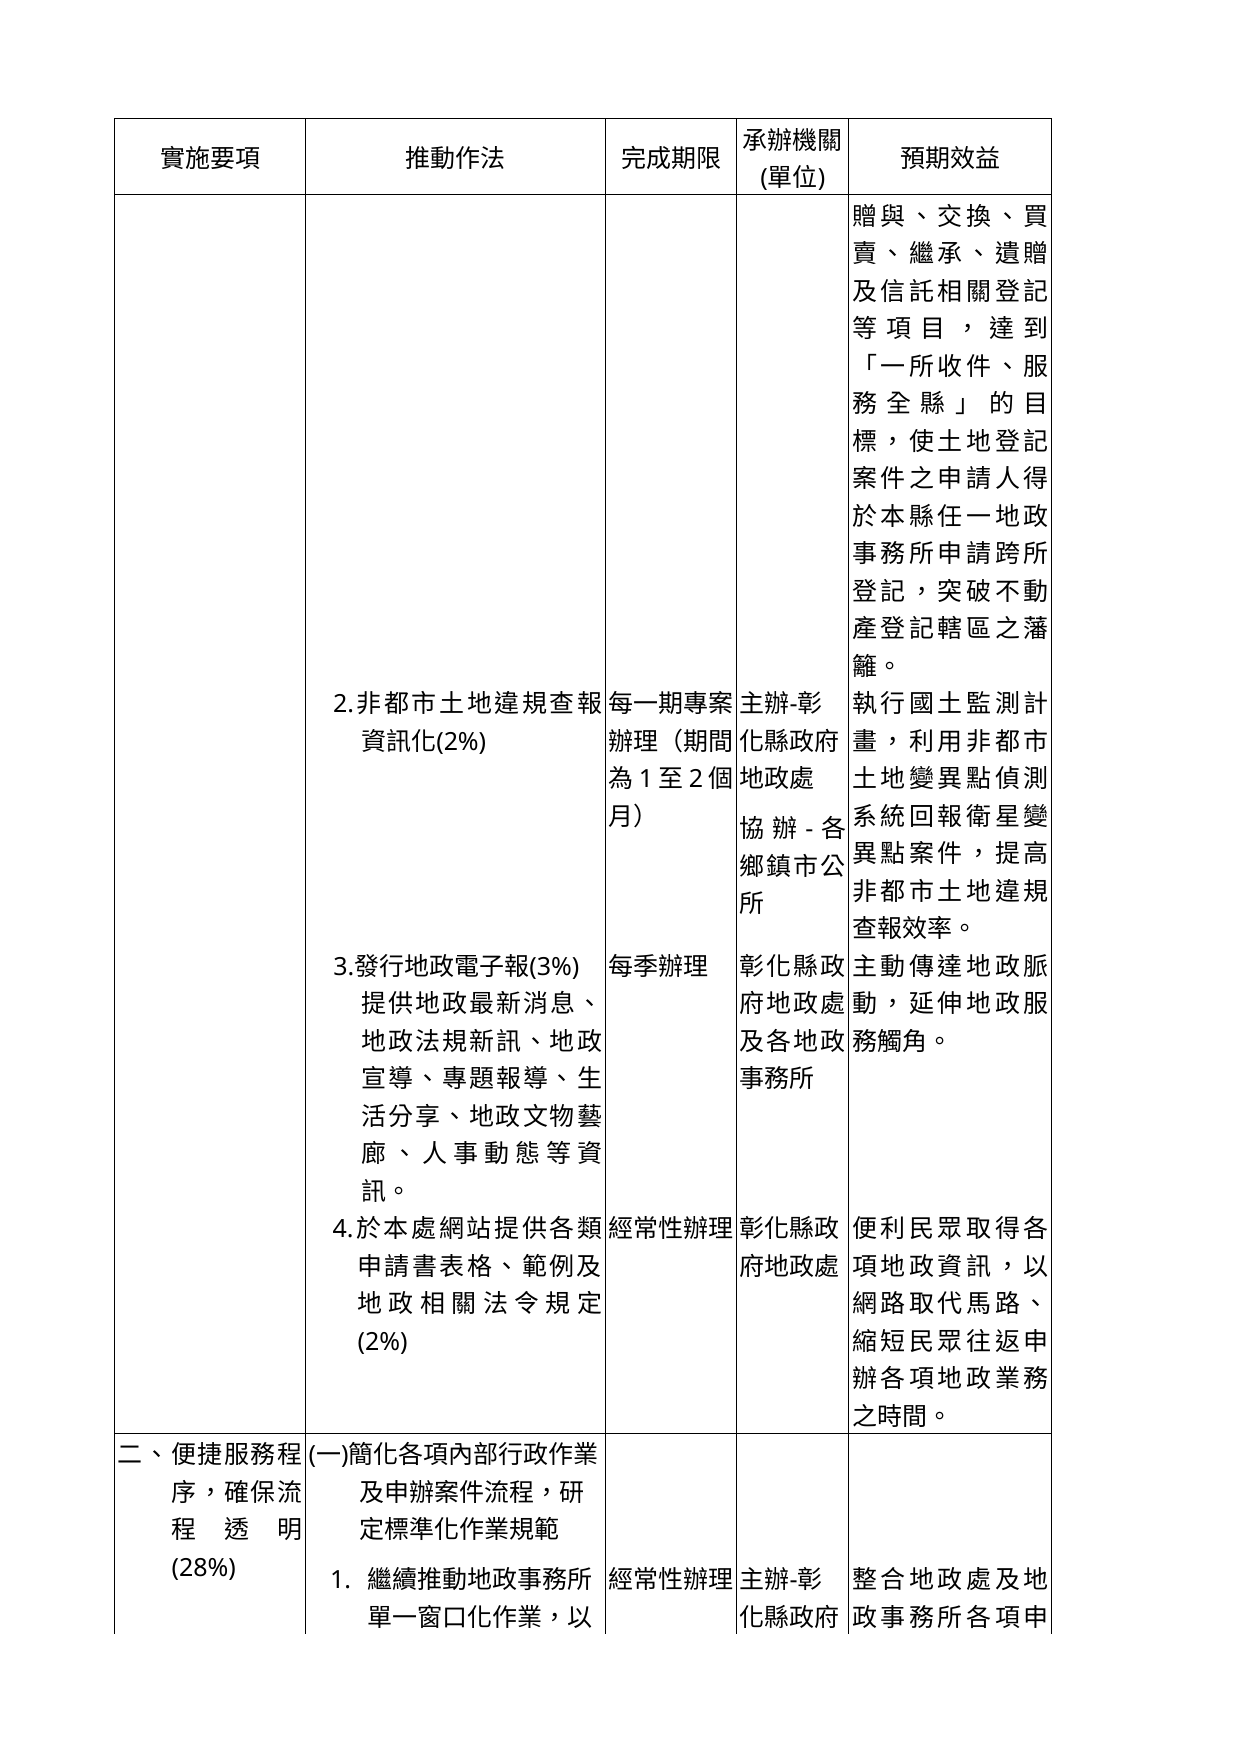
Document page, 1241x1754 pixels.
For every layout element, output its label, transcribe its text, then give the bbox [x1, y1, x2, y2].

table_cell [737, 195, 848, 683]
table_cell (一)簡化各項內部行政作業及申辦案件流程，研定標準化作業規範 繼續推動地政事務所單一窗口化作業，以 [306, 1434, 605, 1634]
table_cell 3.發行地政電子報(3%) 提供地政最新消息、地政法規新訊、地政宣導、專題報導、生活分享、地政文物藝廊、人事動態等資訊。 [306, 945, 605, 1208]
table_cell 二、便捷服務程序，確保流程透明(28%) [115, 1434, 305, 1634]
table_cell 每季辦理 [606, 945, 736, 1208]
table_cell 4.於本處網站提供各類申請書表格、範例及地政相關法令規定(2%) [306, 1208, 605, 1433]
table_cell 主辦-彰化縣政府地政處 協辦-各鄉鎮市公所 [737, 683, 848, 945]
table_cell 2.非都市土地違規查報資訊化(2%) [306, 683, 605, 945]
table_cell [306, 195, 605, 683]
table_cell 便利民眾取得各項地政資訊，以網路取代馬路、縮短民眾往返申辦各項地政業務之時間。 [849, 1208, 1051, 1433]
table_cell 執行國土監測計畫，利用非都市土地變異點偵測系統回報衛星變異點案件，提高非都市土地違規查報效率。 [849, 683, 1051, 945]
table_cell 彰化縣政府地政處及各地政事務所 [737, 945, 848, 1208]
table_cell [115, 1208, 305, 1433]
table_header 實施要項 [115, 119, 305, 194]
table_header 預期效益 [849, 119, 1051, 194]
table_cell 主辦-彰化縣政府 [737, 1434, 848, 1634]
table_cell [606, 195, 736, 683]
table_cell [115, 683, 305, 945]
table_cell 經常性辦理 [606, 1208, 736, 1433]
table_header 完成期限 [606, 119, 736, 194]
table_cell 贈與、交換、買賣、繼承、遺贈及信託相關登記等項目，達到「一所收件、服務全縣」的目標，使土地登記案件之申請人得於本縣任一地政事務所申請跨所登記，突破不動產登記轄區之藩籬。 [849, 195, 1051, 683]
table_cell [115, 195, 305, 683]
table_cell [115, 945, 305, 1208]
table_cell 主動傳達地政脈動，延伸地政服務觸角。 [849, 945, 1051, 1208]
table_cell 彰化縣政府地政處 [737, 1208, 848, 1433]
table_header 承辦機關(單位) [737, 119, 848, 194]
table_cell 經常性辦理 [606, 1434, 736, 1634]
table_cell 每一期專案辦理（期間為1至2個月） [606, 683, 736, 945]
table_cell 整合地政處及地政事務所各項申 [849, 1434, 1051, 1634]
table_header 推動作法 [306, 119, 605, 194]
